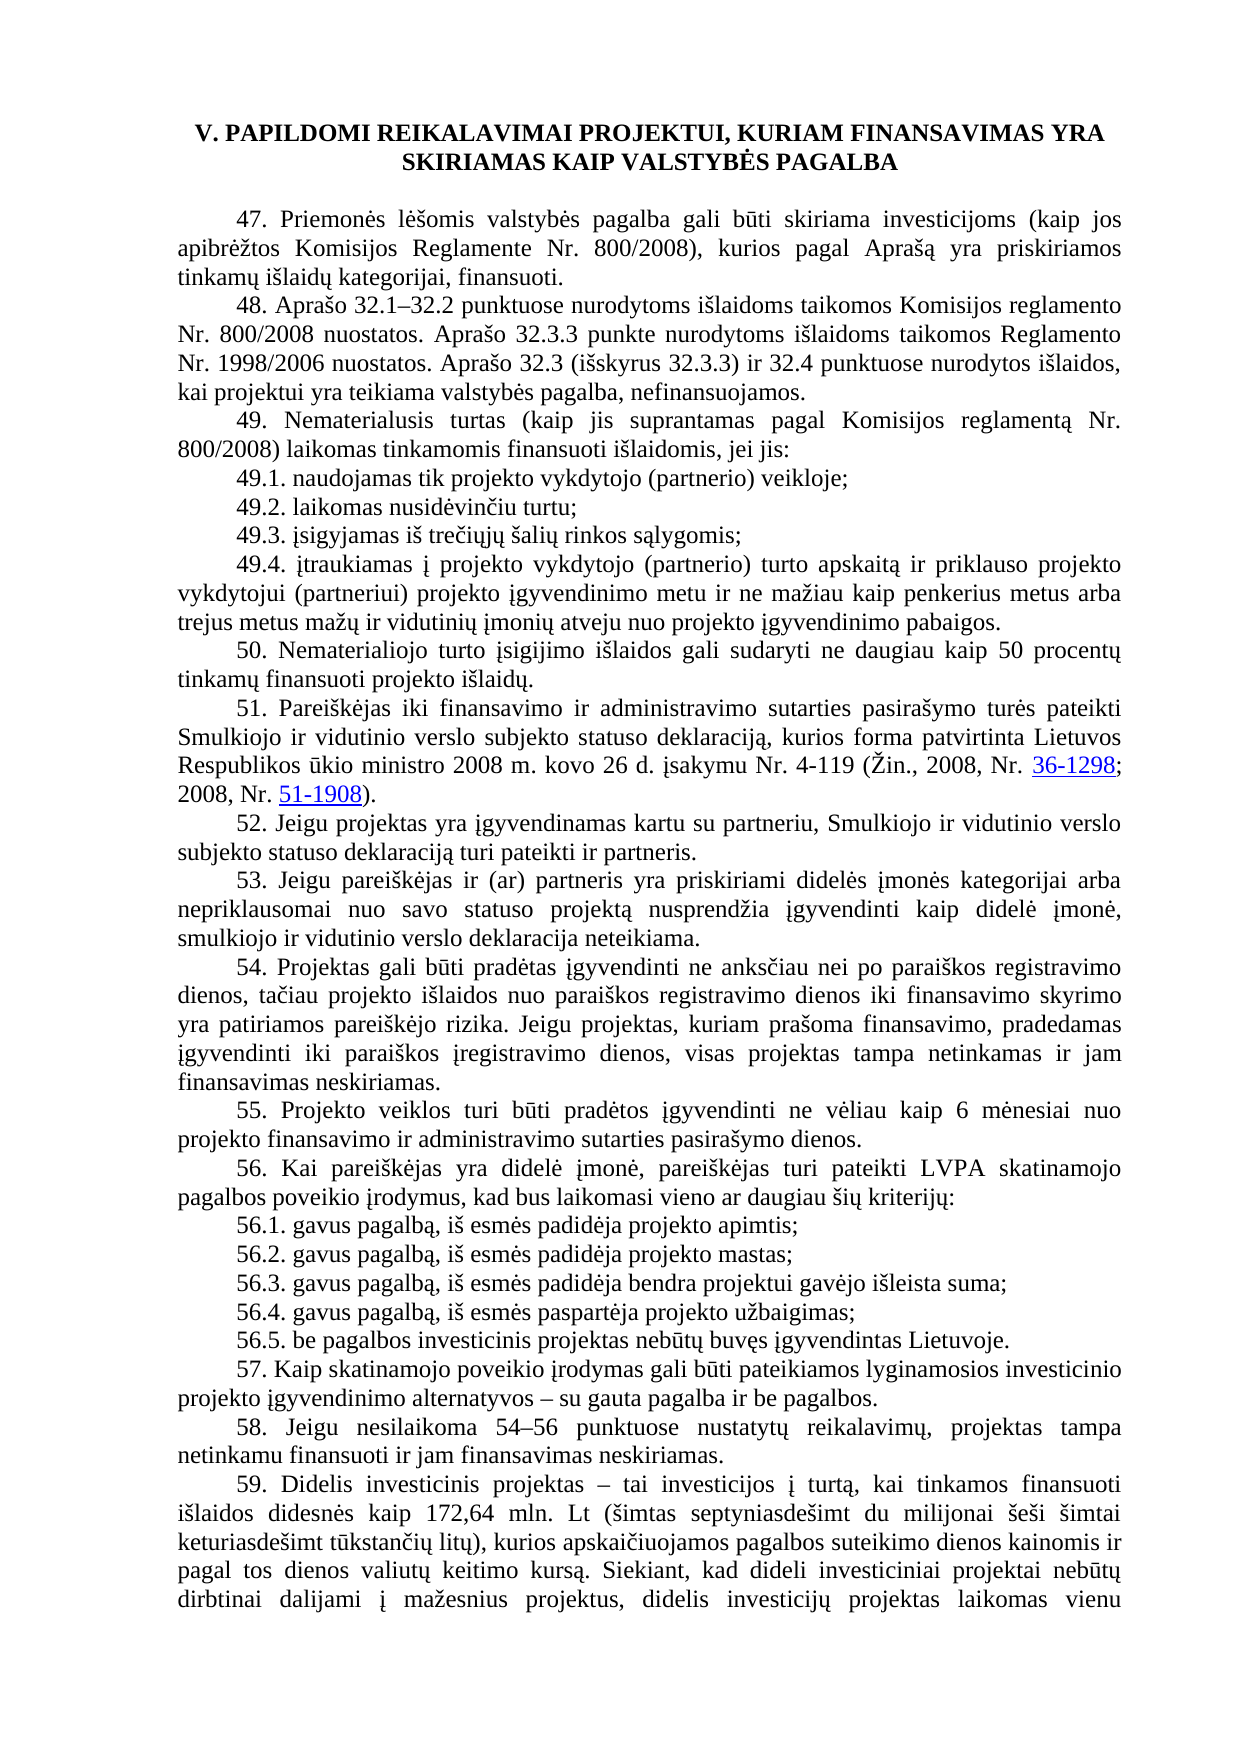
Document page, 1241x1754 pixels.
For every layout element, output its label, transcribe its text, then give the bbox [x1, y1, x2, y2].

text 55. Projekto veiklos turi būti pradėtos įgyvendinti ne vėliau kaip 6 mėnesiai nuo projekto finansavimo ir administravimo sutarties pasirašymo dienos. [177, 1096, 1122, 1153]
text V. PAPILDOMI REIKALAVIMAI PROJEKTUI, KURIAM FINANSAVIMAS YRA SKIRIAMAS KAIP VALSTYBĖS PAGALBA [177, 118, 1122, 176]
text 54. Projektas gali būti pradėtas įgyvendinti ne anksčiau nei po paraiškos registravimo dienos, tačiau projekto išlaidos nuo paraiškos registravimo dienos iki finansavimo skyrimo yra patiriamos pareiškėjo rizika. Jeigu projektas, kuriam prašoma finansavimo, pradedamas įgyvendinti iki paraiškos įregistravimo dienos, visas projektas tampa netinkamas ir jam finansavimas neskiriamas. [177, 952, 1122, 1096]
text 56.5. be pagalbos investicinis projektas nebūtų buvęs įgyvendintas Lietuvoje. [177, 1326, 1122, 1354]
text 50. Nematerialiojo turto įsigijimo išlaidos gali sudaryti ne daugiau kaip 50 procentų tinkamų finansuoti projekto išlaidų. [177, 636, 1122, 693]
text 48. Aprašo 32.1–32.2 punktuose nurodytoms išlaidoms taikomos Komisijos reglamento Nr. 800/2008 nuostatos. Aprašo 32.3.3 punkte nurodytoms išlaidoms taikomos Reglamento Nr. 1998/2006 nuostatos. Aprašo 32.3 (išskyrus 32.3.3) ir 32.4 punktuose nurodytos išlaidos, kai projektui yra teikiama valstybės pagalba, nefinansuojamos. [177, 291, 1122, 406]
text 47. Priemonės lėšomis valstybės pagalba gali būti skiriama investicijoms (kaip jos apibrėžtos Komisijos Reglamente Nr. 800/2008), kurios pagal Aprašą yra priskiriamos tinkamų išlaidų kategorijai, finansuoti. [177, 204, 1122, 291]
text 56.4. gavus pagalbą, iš esmės paspartėja projekto užbaigimas; [177, 1297, 1122, 1326]
text 59. Didelis investicinis projektas – tai investicijos į turtą, kai tinkamos finansuoti išlaidos didesnės kaip 172,64 mln. Lt (šimtas septyniasdešimt du milijonai šeši šimtai keturiasdešimt tūkstančių litų), kurios apskaičiuojamos pagalbos suteikimo dienos kainomis ir pagal tos dienos valiutų keitimo kursą. Siekiant, kad dideli investiciniai projektai nebūtų dirbtinai dalijami į mažesnius projektus, didelis investicijų projektas laikomas vienu [177, 1469, 1122, 1613]
text 56. Kai pareiškėjas yra didelė įmonė, pareiškėjas turi pateikti LVPA skatinamojo pagalbos poveikio įrodymus, kad bus laikomasi vieno ar daugiau šių kriterijų: [177, 1153, 1122, 1211]
text 53. Jeigu pareiškėjas ir (ar) partneris yra priskiriami didelės įmonės kategorijai arba nepriklausomai nuo savo statuso projektą nusprendžia įgyvendinti kaip didelė įmonė, smulkiojo ir vidutinio verslo deklaracija neteikiama. [177, 866, 1122, 952]
text 49.1. naudojamas tik projekto vykdytojo (partnerio) veikloje; [177, 463, 1122, 492]
text 49.2. laikomas nusidėvinčiu turtu; [177, 492, 1122, 521]
text 56.2. gavus pagalbą, iš esmės padidėja projekto mastas; [177, 1239, 1122, 1268]
text 51. Pareiškėjas iki finansavimo ir administravimo sutarties pasirašymo turės pateikti Smulkiojo ir vidutinio verslo subjekto statuso deklaraciją, kurios forma patvirtinta Lietuvos Respublikos ūkio ministro 2008 m. kovo 26 d. įsakymu Nr. 4-119 (Žin., 2008, Nr. 36-1298; 2008, Nr. 51-1908). [177, 693, 1122, 808]
text 49.3. įsigyjamas iš trečiųjų šalių rinkos sąlygomis; [177, 521, 1122, 549]
text 49. Nematerialusis turtas (kaip jis suprantamas pagal Komisijos reglamentą Nr. 800/2008) laikomas tinkamomis finansuoti išlaidomis, jei jis: [177, 406, 1122, 463]
text 49.4. įtraukiamas į projekto vykdytojo (partnerio) turto apskaitą ir priklauso projekto vykdytojui (partneriui) projekto įgyvendinimo metu ir ne mažiau kaip penkerius metus arba trejus metus mažų ir vidutinių įmonių atveju nuo projekto įgyvendinimo pabaigos. [177, 549, 1122, 636]
text 56.3. gavus pagalbą, iš esmės padidėja bendra projektui gavėjo išleista suma; [177, 1268, 1122, 1297]
text 57. Kaip skatinamojo poveikio įrodymas gali būti pateikiamos lyginamosios investicinio projekto įgyvendinimo alternatyvos – su gauta pagalba ir be pagalbos. [177, 1354, 1122, 1412]
text 56.1. gavus pagalbą, iš esmės padidėja projekto apimtis; [177, 1211, 1122, 1239]
text 52. Jeigu projektas yra įgyvendinamas kartu su partneriu, Smulkiojo ir vidutinio verslo subjekto statuso deklaraciją turi pateikti ir partneris. [177, 808, 1122, 866]
text 58. Jeigu nesilaikoma 54–56 punktuose nustatytų reikalavimų, projektas tampa netinkamu finansuoti ir jam finansavimas neskiriamas. [177, 1412, 1122, 1469]
